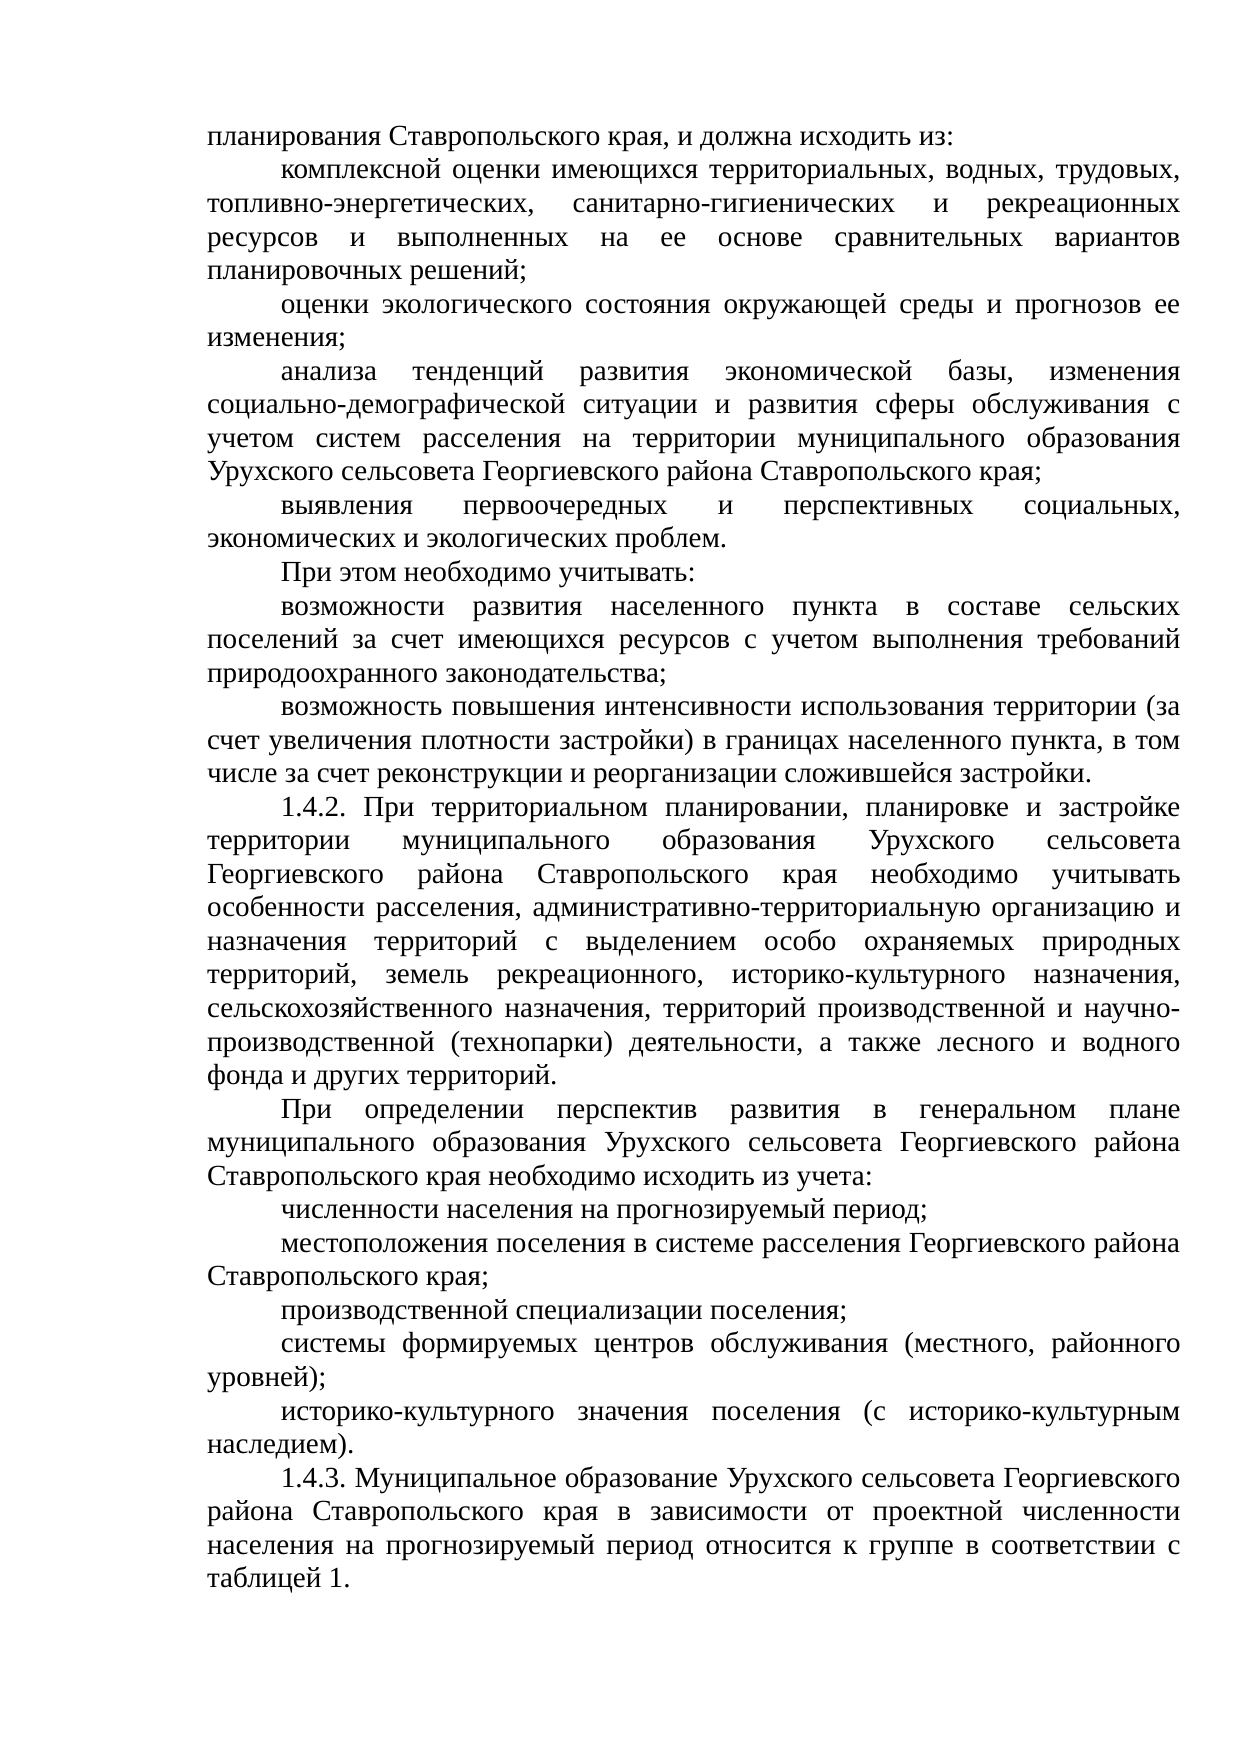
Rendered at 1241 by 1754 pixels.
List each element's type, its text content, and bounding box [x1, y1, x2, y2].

text выявления первоочередных и перспективных социальных, экономических и экологических проблем. [207, 487, 1181, 554]
text 1.4.3. Муниципальное образование Урухского сельсовета Георгиевского района Ставропольского края в зависимости от проектной численности населения на прогнозируемый период относится к группе в соответствии с таблицей 1. [207, 1460, 1181, 1594]
text анализа тенденций развития экономической базы, изменения социально-демографической ситуации и развития сферы обслуживания с учетом систем расселения на территории муниципального образования Урухского сельсовета Георгиевского района Ставропольского края; [207, 353, 1181, 487]
text комплексной оценки имеющихся территориальных, водных, трудовых, топливно-энергетических, санитарно-гигиенических и рекреационных ресурсов и выполненных на ее основе сравнительных вариантов планировочных решений; [207, 152, 1181, 286]
text 1.4.2. При территориальном планировании, планировке и застройке территории муниципального образования Урухского сельсовета Георгиевского района Ставропольского края необходимо учитывать особенности расселения, административно-территориальную организацию и назначения территорий с выделением особо охраняемых природных территорий, земель рекреационного, историко-культурного назначения, сельскохозяйственного назначения, территорий производственной и научно-производственной (технопарки) деятельности, а также лесного и водного фонда и других территорий. [207, 789, 1181, 1091]
text историко-культурного значения поселения (с историко-культурным наследием). [207, 1393, 1181, 1460]
text При определении перспектив развития в генеральном плане муниципального образования Урухского сельсовета Георгиевского района Ставропольского края необходимо исходить из учета: [207, 1091, 1181, 1191]
text возможности развития населенного пункта в составе сельских поселений за счет имеющихся ресурсов с учетом выполнения требований природоохранного законодательства; [207, 588, 1181, 688]
text численности населения на прогнозируемый период; [207, 1191, 1181, 1225]
text системы формируемых центров обслуживания (местного, районного уровней); [207, 1326, 1181, 1393]
text планирования Ставропольского края, и должна исходить из: [207, 118, 1181, 152]
text оценки экологического состояния окружающей среды и прогнозов ее изменения; [207, 286, 1181, 353]
text При этом необходимо учитывать: [207, 554, 1181, 588]
text производственной специализации поселения; [207, 1292, 1181, 1326]
text местоположения поселения в системе расселения Георгиевского района Ставропольского края; [207, 1225, 1181, 1292]
text возможность повышения интенсивности использования территории (за счет увеличения плотности застройки) в границах населенного пункта, в том числе за счет реконструкции и реорганизации сложившейся застройки. [207, 688, 1181, 789]
